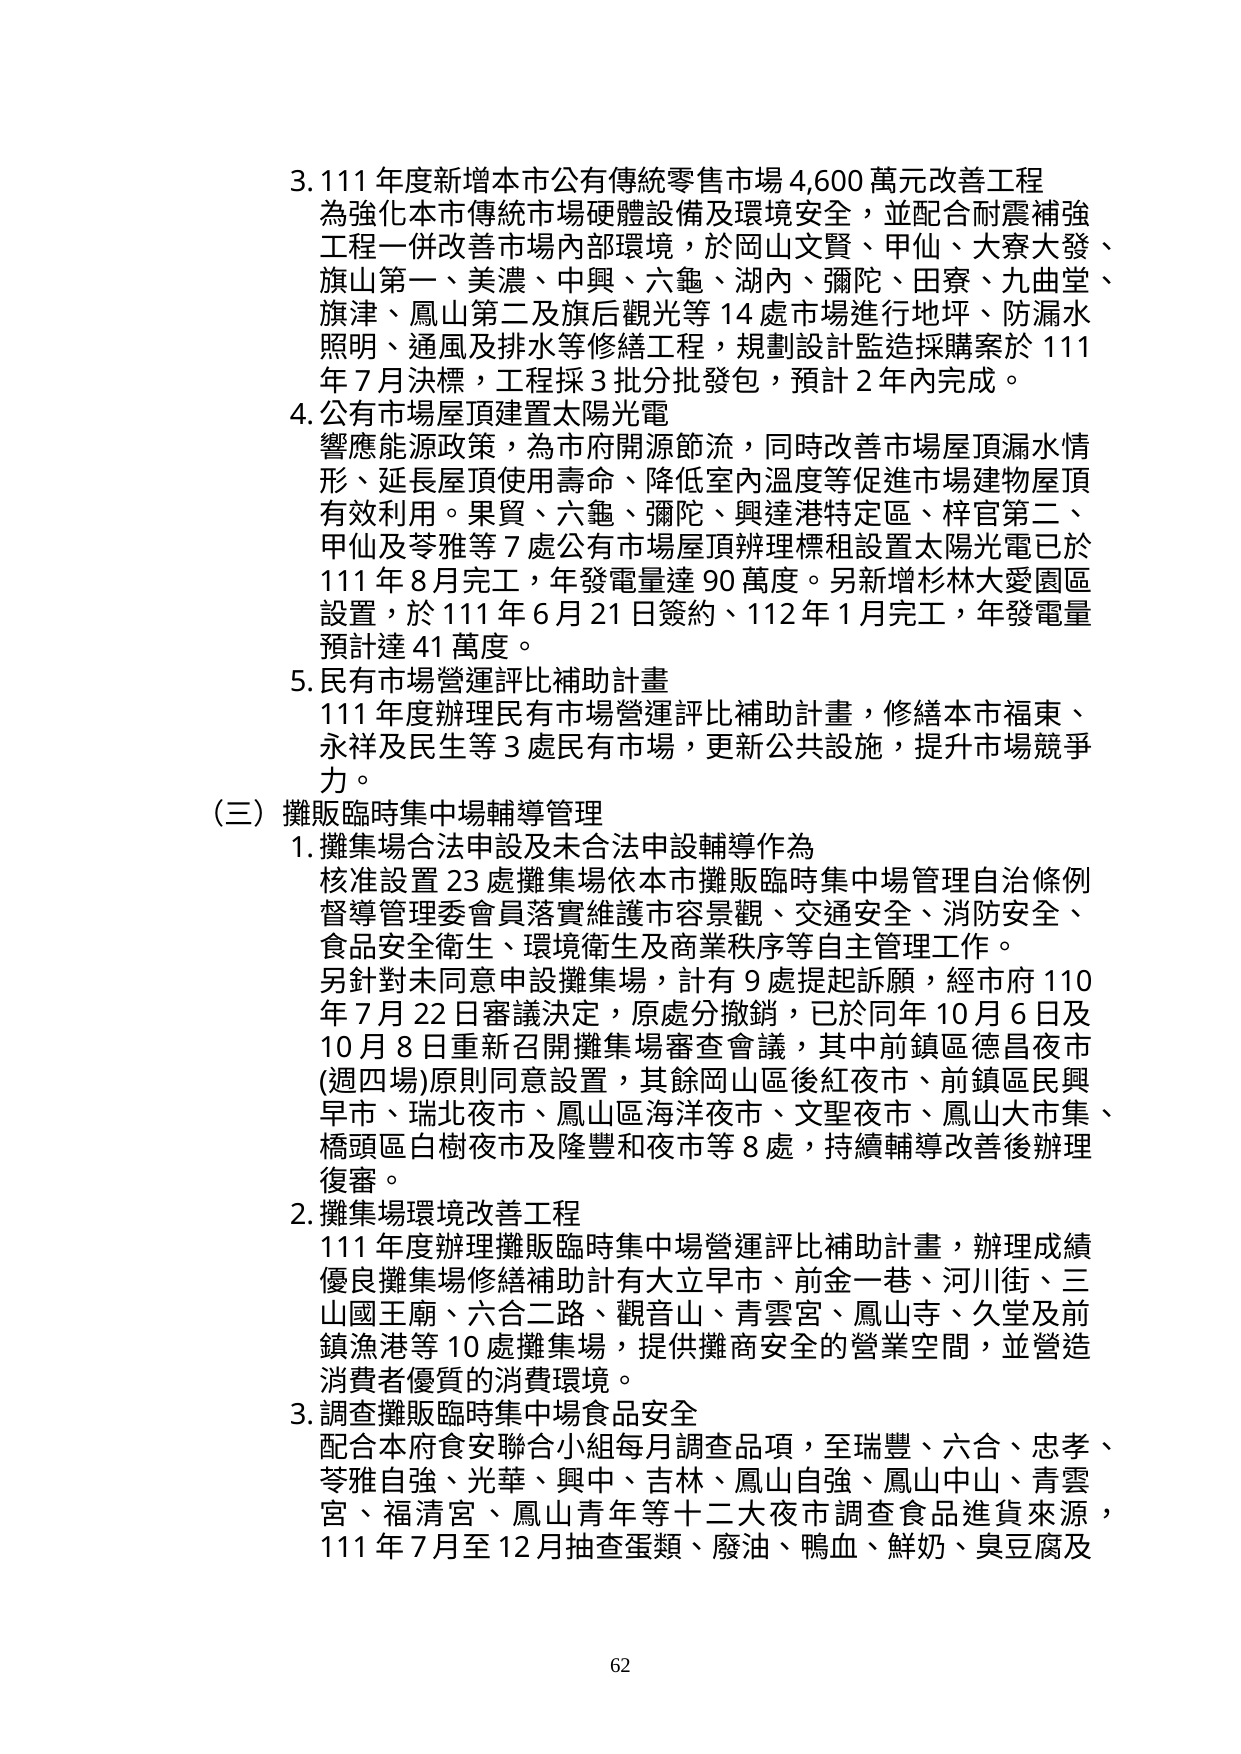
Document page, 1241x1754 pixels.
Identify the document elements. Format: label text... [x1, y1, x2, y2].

list 公有市場屋頂建置太陽光電 [289, 398, 1092, 431]
text 另針對未同意申設攤集場，計有9處提起訴願，經市府110年7月22日審議決定，原處分撤銷，已於同年10月6日及10月8日重新召開攤集場審查會議，其中前鎮區德昌夜市(週四場)原則同意設置，其餘岡山區後紅夜市、前鎮區民興早市、瑞北夜市、鳳山區海洋夜市、文聖夜市、鳳山大市集、橋頭區白樹夜市及隆豐和夜市等8處，持續輔導改善後辦理復審。 [319, 964, 1092, 1198]
text 為強化本市傳統市場硬體設備及環境安全，並配合耐震補強工程一併改善市場內部環境，於岡山文賢、甲仙、大寮大發、旗山第一、美濃、中興、六龜、湖內、彌陀、田寮、九曲堂、旗津、鳳山第二及旗后觀光等14處市場進行地坪、防漏水、照明、通風及排水等修繕工程，規劃設計監造採購案於111年7月決標，工程採3批分批發包，預計2年內完成。 [319, 198, 1092, 398]
text 111年度辦理攤販臨時集中場營運評比補助計畫，辦理成績優良攤集場修繕補助計有大立早市、前金一巷、河川街、三山國王廟、六合二路、觀音山、青雲宮、鳳山寺、久堂及前鎮漁港等10處攤集場，提供攤商安全的營業空間，並營造消費者優質的消費環境。 [319, 1231, 1092, 1398]
list 民有市場營運評比補助計畫 [289, 664, 1092, 698]
list 攤集場合法申設及未合法申設輔導作為 [289, 831, 1092, 864]
list 調查攤販臨時集中場食品安全 [289, 1398, 1092, 1431]
text （三）攤販臨時集中場輔導管理 [195, 798, 1092, 831]
list 111年度新增本市公有傳統零售市場4,600萬元改善工程 [289, 164, 1092, 198]
text 111年度辦理民有市場營運評比補助計畫，修繕本市福東、永祥及民生等3處民有市場，更新公共設施，提升市場競爭力。 [319, 698, 1092, 798]
text 核准設置23處攤集場依本市攤販臨時集中場管理自治條例督導管理委會員落實維護市容景觀、交通安全、消防安全、食品安全衛生、環境衛生及商業秩序等自主管理工作。 [319, 864, 1092, 964]
text 響應能源政策，為市府開源節流，同時改善市場屋頂漏水情形、延長屋頂使用壽命、降低室內溫度等促進市場建物屋頂有效利用。果貿、六龜、彌陀、興達港特定區、梓官第二、甲仙及苓雅等7處公有市場屋頂辨理標租設置太陽光電已於111年8月完工，年發電量達90萬度。另新增杉林大愛園區設置，於111年6月21日簽約、112年1月完工，年發電量預計達41萬度。 [319, 431, 1092, 664]
text 配合本府食安聯合小組每月調查品項，至瑞豐、六合、忠孝、苓雅自強、光華、興中、吉林、鳳山自強、鳳山中山、青雲宮、福清宮、鳳山青年等十二大夜市調查食品進貨來源，111年7月至12月抽查蛋類、廢油、鴨血、鮮奶、臭豆腐及熱狗等6項類別資料並建檔管理，將持續輔導夜市管理委員會進行食品業者登錄系統作業，俾利後續食品安全追蹤。 [319, 1431, 1092, 1564]
list 攤集場環境改善工程 [289, 1198, 1092, 1231]
